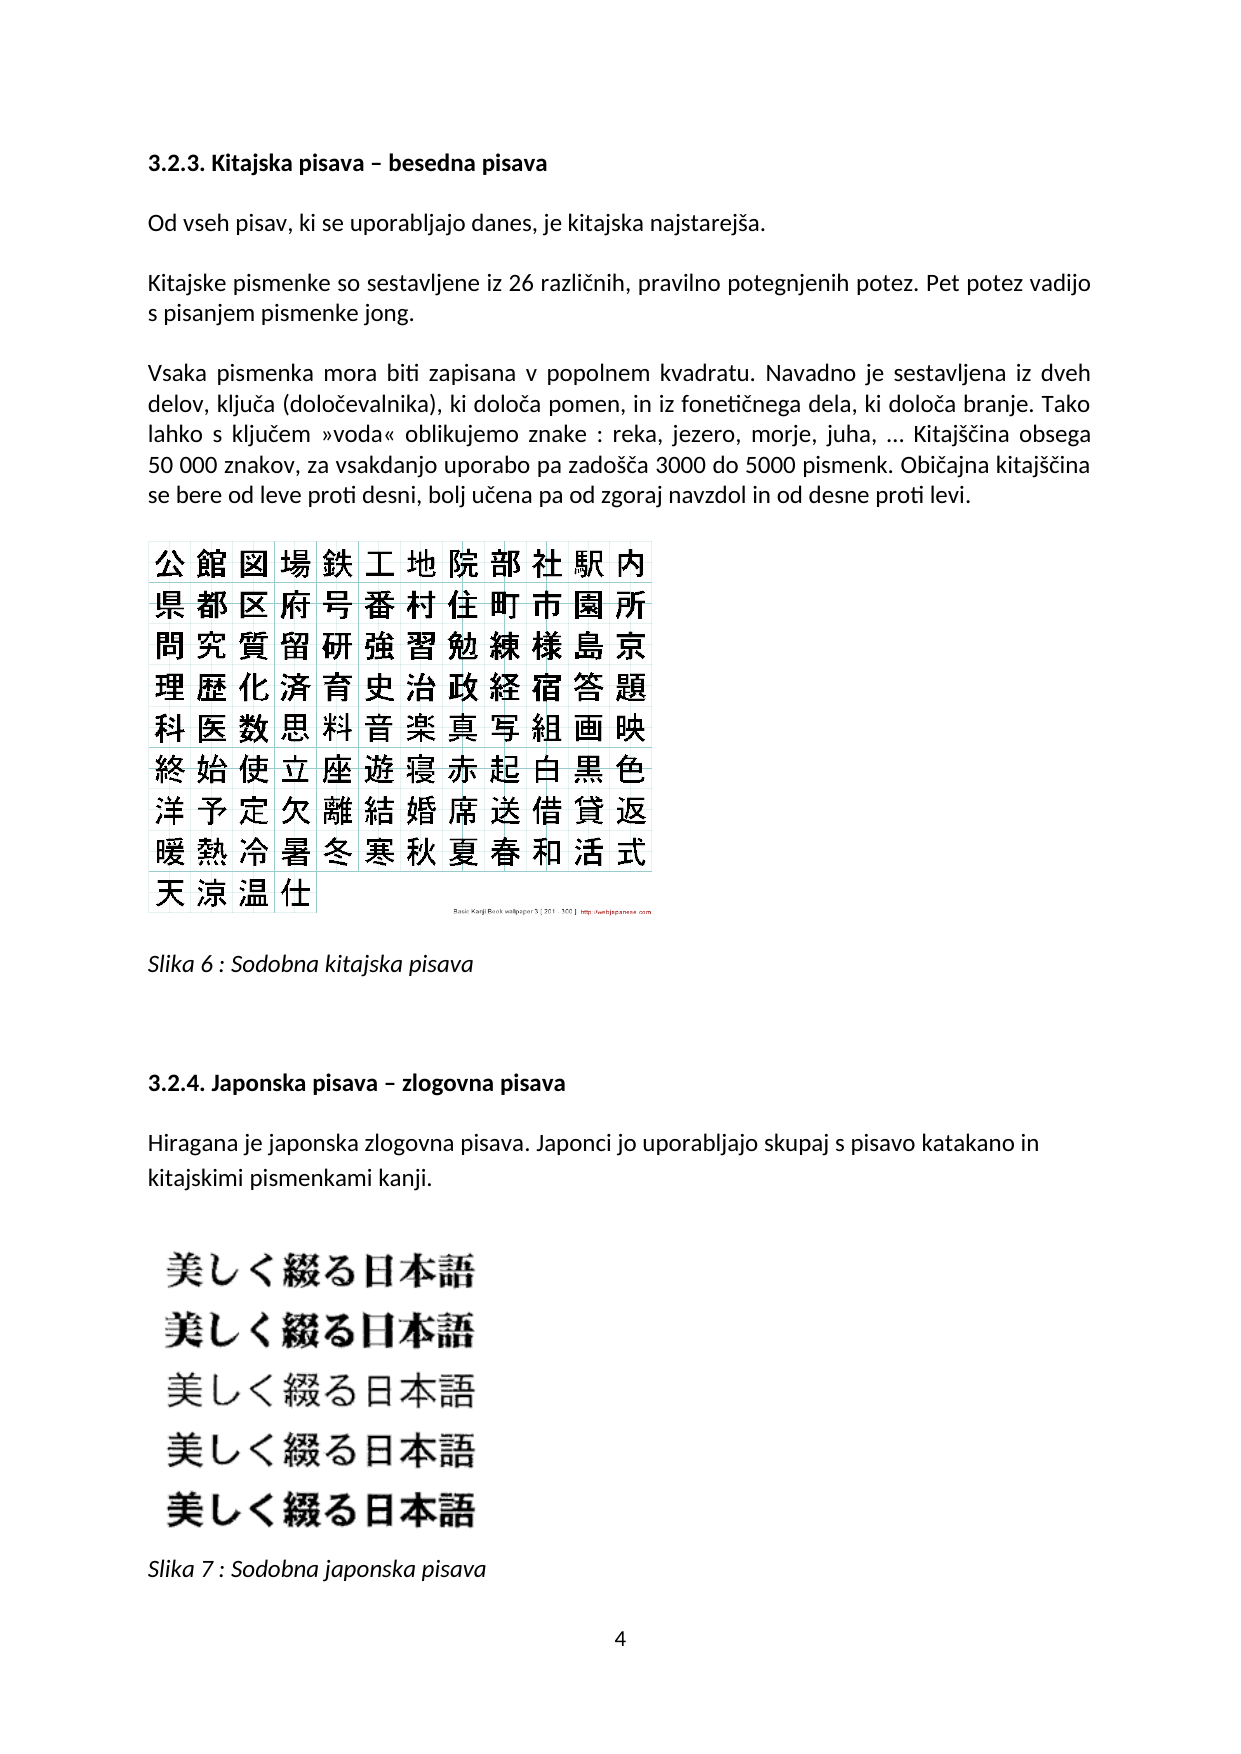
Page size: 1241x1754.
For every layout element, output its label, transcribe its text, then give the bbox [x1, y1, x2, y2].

picture [147, 538, 655, 919]
text Kitajske pismenke so sestavljene iz 26 različnih, pravilno potegnjenih potez. Pet potez vadijo s pisanjem pismenke jong. [148, 267, 1093, 328]
text Od vseh pisav, ki se uporabljajo danes, je kitajska najstarejša. [148, 207, 1093, 238]
text 3.2.3. Kitajska pisava – besedna pisava [148, 148, 1093, 178]
text Slika 7 : Sodobna japonska pisava [148, 1553, 1093, 1583]
text Vsaka pismenka mora biti zapisana v popolnem kvadratu. Navadno je sestavljena iz dveh delov, ključa (določevalnika), ki določa pomen, in iz fonetičnega dela, ki določa branje. Tako lahko s ključem »voda« oblikujemo znake : reka, jezero, morje, juha, … Kitajščina obsega 50 000 znakov, za vsakdanjo uporabo pa zadošča 3000 do 5000 pismenk. Običajna kitajščina se bere od leve proti desni, bolj učena pa od zgoraj navzdol in od desne proti levi. [148, 357, 1093, 510]
text Hiragana je japonska zlogovna pisava. Japonci jo uporabljajo skupaj s pisavo katakano in kitajskimi pismenkami kanji. [148, 1127, 1093, 1193]
text Slika 6 : Sodobna kitajska pisava [148, 948, 1093, 979]
text 3.2.4. Japonska pisava – zlogovna pisava [148, 1067, 1093, 1098]
picture [146, 1217, 496, 1566]
